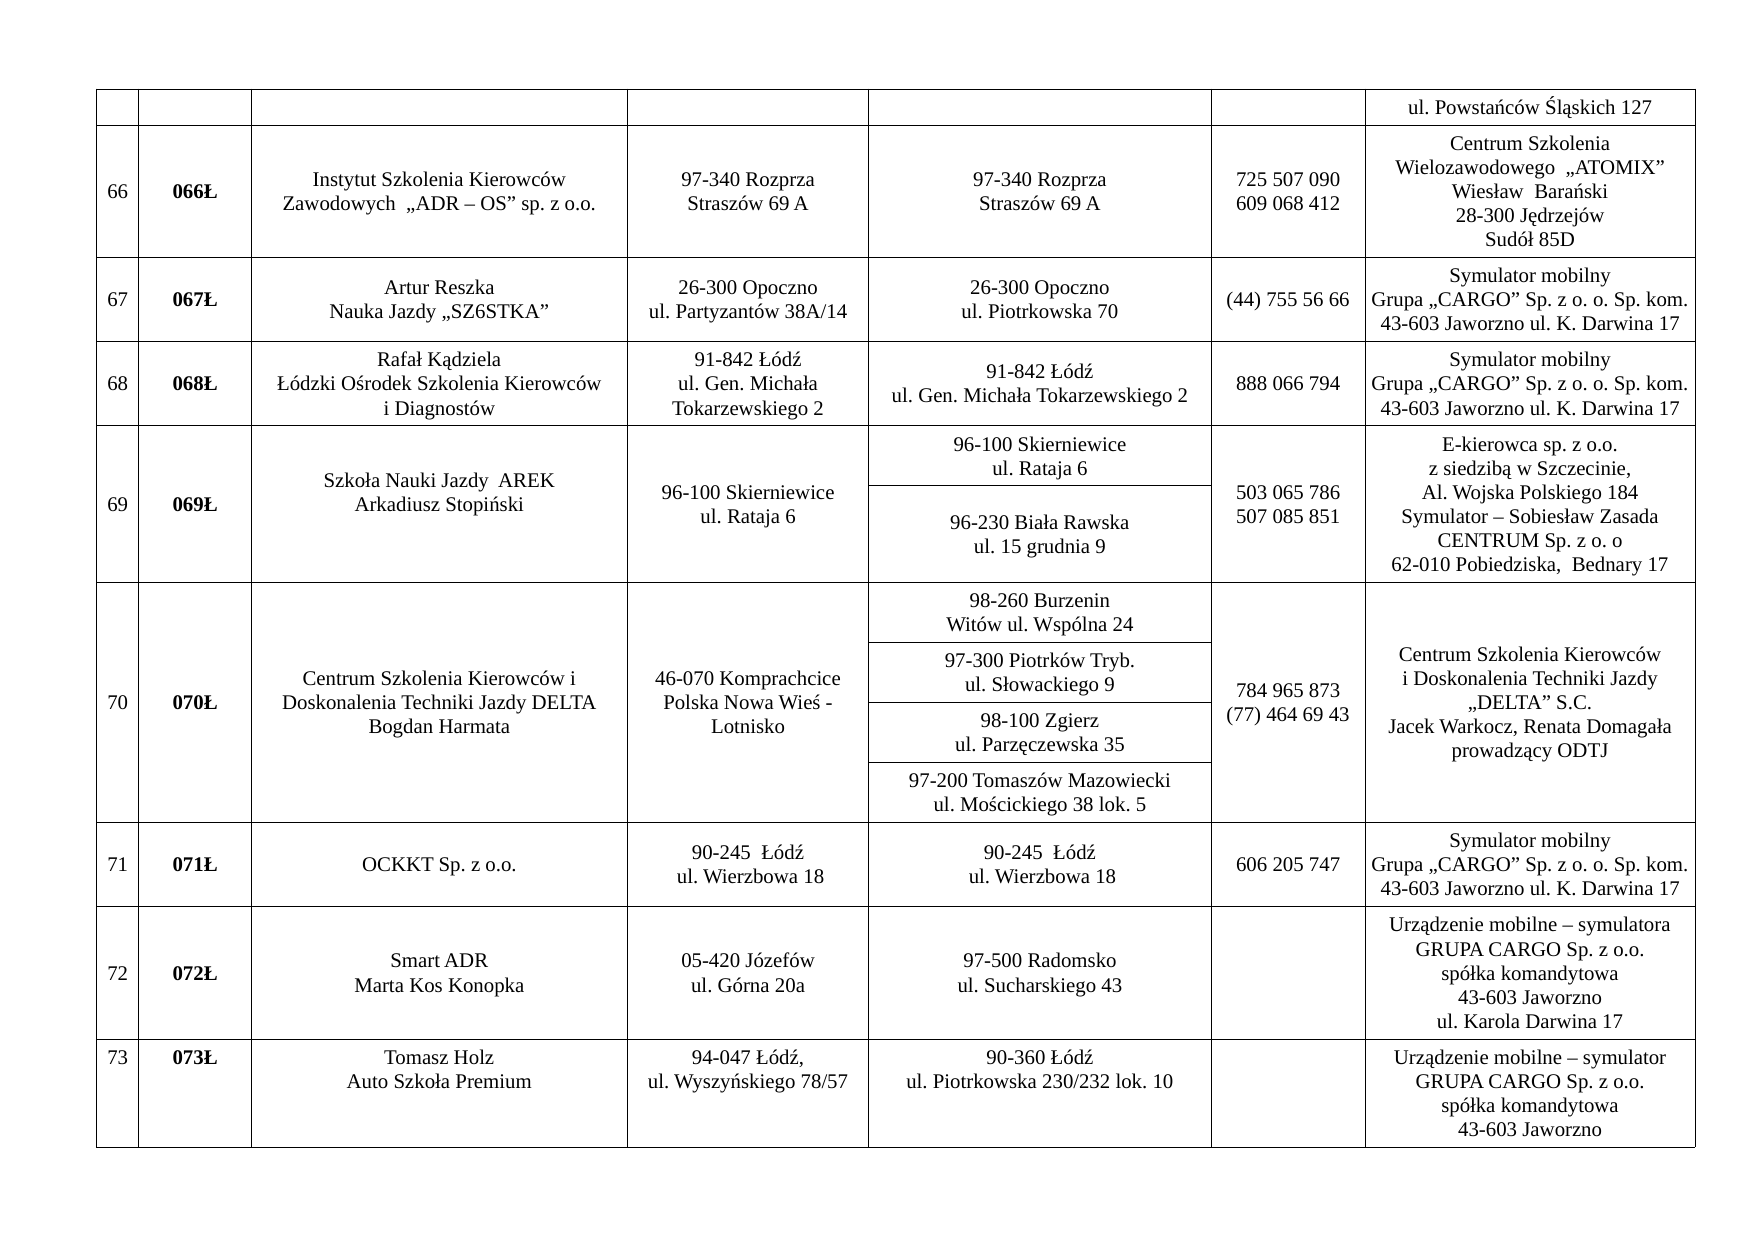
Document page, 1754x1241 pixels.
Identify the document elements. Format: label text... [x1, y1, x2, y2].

table_cell [1212, 907, 1365, 1038]
table_cell 97-340 Rozprza Straszów 69 A [869, 126, 1211, 257]
table_cell [869, 90, 1211, 124]
table_cell Symulator mobilny Grupa „CARGO” Sp. z o. o. Sp. kom. 43-603 Jaworzno ul. K. Darwina 17 [1366, 342, 1695, 425]
table_cell ul. Powstańców Śląskich 127 [1366, 90, 1695, 124]
table_cell [139, 90, 251, 124]
table_cell 725 507 090 609 068 412 [1212, 126, 1365, 257]
table_cell Symulator mobilny Grupa „CARGO” Sp. z o. o. Sp. kom. 43-603 Jaworzno ul. K. Darwina 17 [1366, 823, 1695, 906]
table_cell 71 [97, 823, 138, 906]
table_cell 96-100 Skierniewice ul. Rataja 6 [869, 426, 1211, 485]
table_cell 069Ł [139, 426, 251, 582]
table_cell Tomasz Holz Auto Szkoła Premium [252, 1040, 627, 1147]
table_cell 05-420 Józefów ul. Górna 20a [628, 907, 868, 1038]
table_cell 26-300 Opoczno ul. Piotrkowska 70 [869, 258, 1211, 341]
table_cell 69 [97, 426, 138, 582]
table_cell 97-300 Piotrków Tryb. ul. Słowackiego 9 [869, 643, 1211, 702]
table_cell [1212, 90, 1365, 124]
table_cell 072Ł [139, 907, 251, 1038]
table_cell 73 [97, 1040, 138, 1147]
table_cell Rafał Kądziela Łódzki Ośrodek Szkolenia Kierowców i Diagnostów [252, 342, 627, 425]
table_cell 97-340 Rozprza Straszów 69 A [628, 126, 868, 257]
table_cell 068Ł [139, 342, 251, 425]
table_cell 888 066 794 [1212, 342, 1365, 425]
table_cell 071Ł [139, 823, 251, 906]
table_cell [97, 90, 138, 124]
table_cell [252, 90, 627, 124]
table_cell 91-842 Łódź ul. Gen. Michała Tokarzewskiego 2 [869, 342, 1211, 425]
table_cell 073Ł [139, 1040, 251, 1147]
table_cell 68 [97, 342, 138, 425]
table_cell Smart ADR Marta Kos Konopka [252, 907, 627, 1038]
table_cell 96-230 Biała Rawska ul. 15 grudnia 9 [869, 486, 1211, 582]
table_cell 90-245 Łódź ul. Wierzbowa 18 [869, 823, 1211, 906]
table_cell 070Ł [139, 583, 251, 822]
table_cell OCKKT Sp. z o.o. [252, 823, 627, 906]
table_cell [1212, 1040, 1365, 1147]
table_cell 67 [97, 258, 138, 341]
table_cell E-kierowca sp. z o.o. z siedzibą w Szczecinie, Al. Wojska Polskiego 184 Symulator – Sobiesław Zasada CENTRUM Sp. z o. o 62-010 Pobiedziska, Bednary 17 [1366, 426, 1695, 582]
table_cell 066Ł [139, 126, 251, 257]
table_cell 94-047 Łódź, ul. Wyszyńskiego 78/57 [628, 1040, 868, 1147]
table_cell Symulator mobilny Grupa „CARGO” Sp. z o. o. Sp. kom. 43-603 Jaworzno ul. K. Darwina 17 [1366, 258, 1695, 341]
table_cell Centrum Szkolenia Kierowców i Doskonalenia Techniki Jazdy „DELTA” S.C. Jacek Warkocz, Renata Domagała prowadzący ODTJ [1366, 583, 1695, 822]
table_cell 97-500 Radomsko ul. Sucharskiego 43 [869, 907, 1211, 1038]
table_cell 26-300 Opoczno ul. Partyzantów 38A/14 [628, 258, 868, 341]
table_cell 46-070 Komprachcice Polska Nowa Wieś - Lotnisko [628, 583, 868, 822]
table_cell Instytut Szkolenia Kierowców Zawodowych „ADR – OS” sp. z o.o. [252, 126, 627, 257]
table_cell Centrum Szkolenia Wielozawodowego „ATOMIX” Wiesław Barański 28-300 Jędrzejów Sudół 85D [1366, 126, 1695, 257]
table_cell 98-100 Zgierz ul. Parzęczewska 35 [869, 703, 1211, 762]
table_cell 784 965 873 (77) 464 69 43 [1212, 583, 1365, 822]
table_cell 067Ł [139, 258, 251, 341]
table_cell 90-360 Łódź ul. Piotrkowska 230/232 lok. 10 [869, 1040, 1211, 1147]
table_cell 606 205 747 [1212, 823, 1365, 906]
table_cell Szkoła Nauki Jazdy AREK Arkadiusz Stopiński [252, 426, 627, 582]
table_cell 90-245 Łódź ul. Wierzbowa 18 [628, 823, 868, 906]
table_cell Urządzenie mobilne – symulator GRUPA CARGO Sp. z o.o. spółka komandytowa 43-603 Jaworzno [1366, 1040, 1695, 1147]
table_cell 70 [97, 583, 138, 822]
table_cell 503 065 786 507 085 851 [1212, 426, 1365, 582]
table_cell Artur Reszka Nauka Jazdy „SZ6STKA” [252, 258, 627, 341]
table_cell Urządzenie mobilne – symulatora GRUPA CARGO Sp. z o.o. spółka komandytowa 43-603 Jaworzno ul. Karola Darwina 17 [1366, 907, 1695, 1038]
table_cell 66 [97, 126, 138, 257]
table_cell 97-200 Tomaszów Mazowiecki ul. Mościckiego 38 lok. 5 [869, 763, 1211, 822]
table_cell 98-260 Burzenin Witów ul. Wspólna 24 [869, 583, 1211, 642]
table_cell 91-842 Łódź ul. Gen. Michała Tokarzewskiego 2 [628, 342, 868, 425]
table_cell [628, 90, 868, 124]
table_cell 96-100 Skierniewice ul. Rataja 6 [628, 426, 868, 582]
table_cell Centrum Szkolenia Kierowców i Doskonalenia Techniki Jazdy DELTA Bogdan Harmata [252, 583, 627, 822]
table_cell (44) 755 56 66 [1212, 258, 1365, 341]
table_cell 72 [97, 907, 138, 1038]
